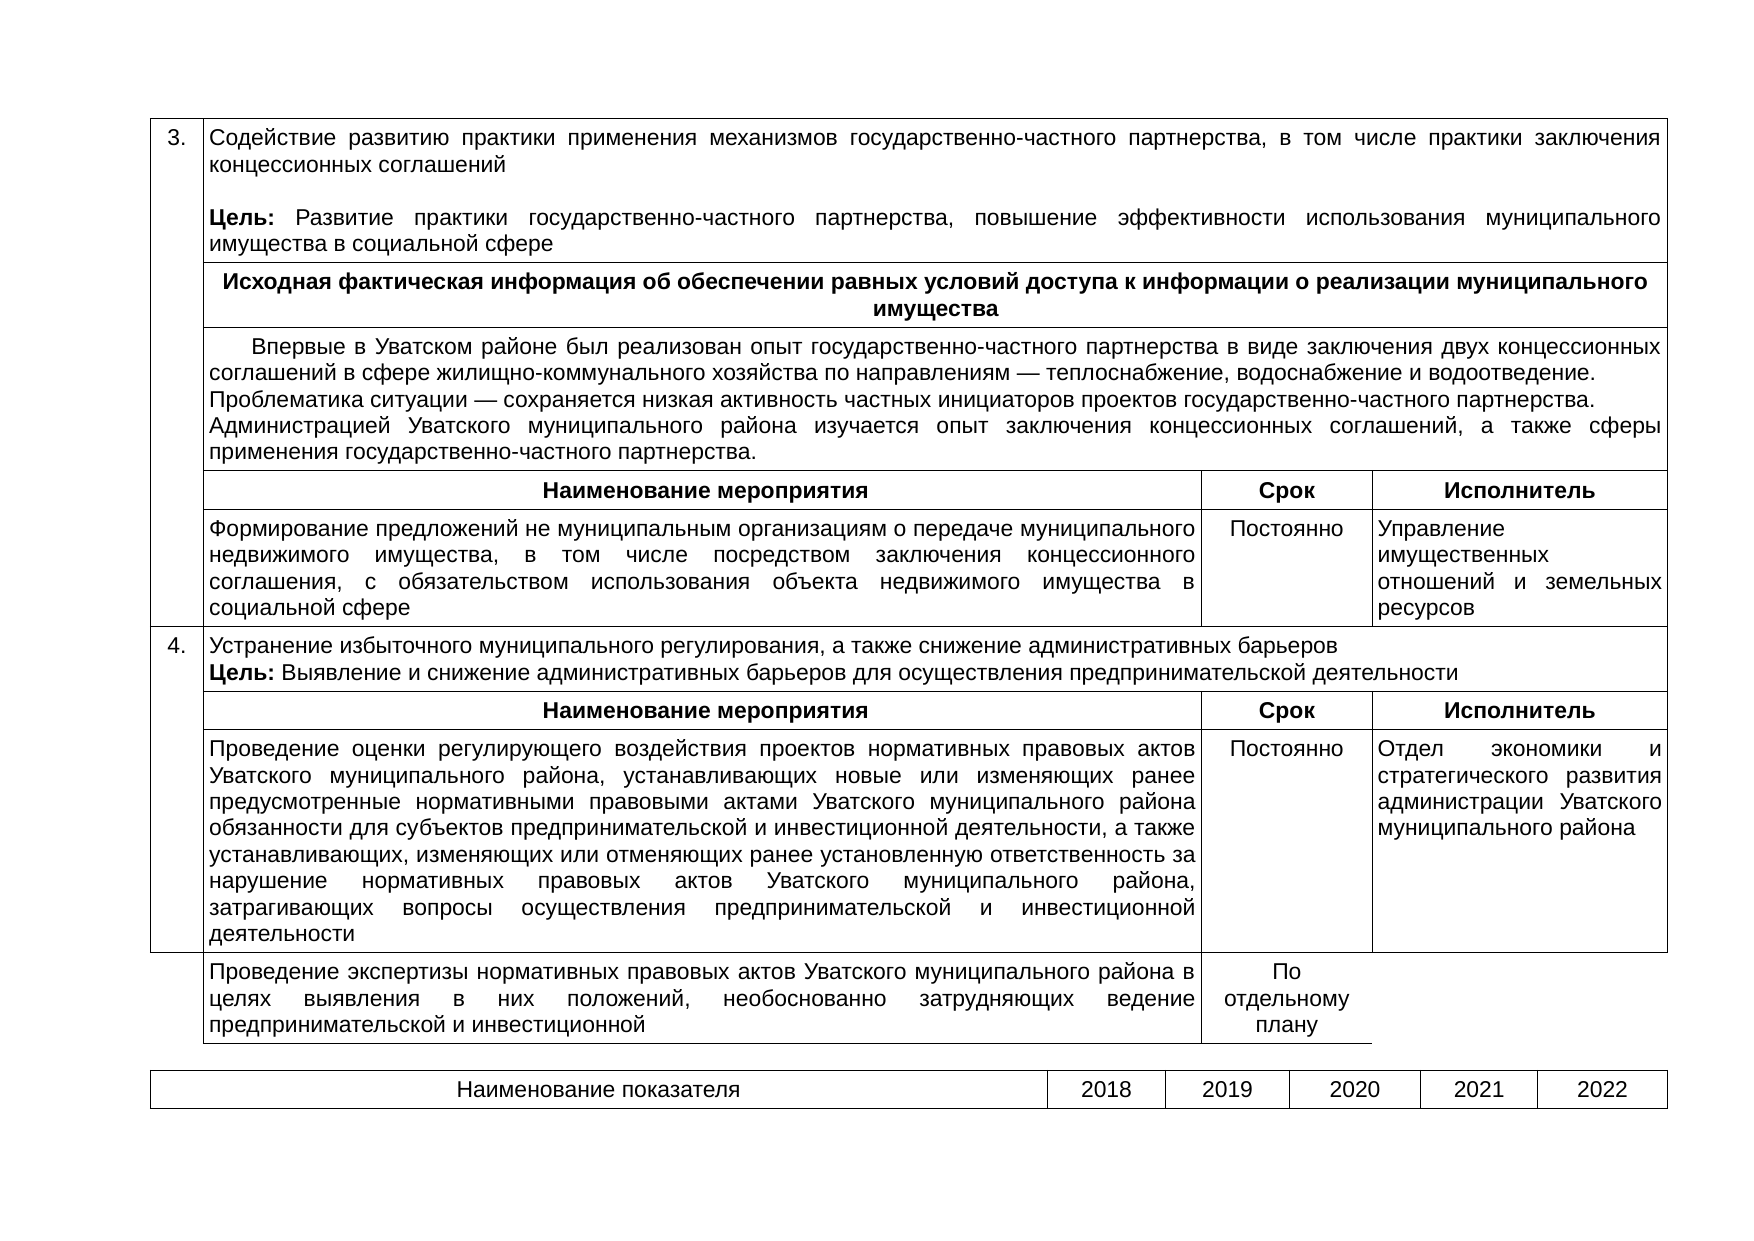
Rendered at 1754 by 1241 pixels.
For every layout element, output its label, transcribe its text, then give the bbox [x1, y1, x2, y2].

table_cell Постоянно [1202, 510, 1372, 626]
table_cell Исполнитель [1373, 692, 1667, 729]
table_cell Проведение экспертизы нормативных правовых актов Уватского муниципального района в целях выявления в них положений, необоснованно затрудняющих ведение предпринимательской и инвестиционной [204, 953, 1201, 1043]
table_cell 4. [151, 627, 203, 952]
table_cell 3. [151, 119, 203, 626]
table_header 2018 [1048, 1071, 1165, 1108]
table_cell Содействие развитию практики применения механизмов государственно-частного партнерства, в том числе практики заключения концессионных соглашений Цель: Развитие практики государственно-частного партнерства, повышение эффективности использования муниципального имущества в социальной сфере [204, 119, 1667, 262]
table_cell Срок [1202, 471, 1372, 509]
table_cell Отдел экономики и стратегического развития администрации Уватского муниципального района [1373, 730, 1667, 952]
table_cell Постоянно [1202, 730, 1372, 952]
table_cell Формирование предложений не муниципальным организациям о передаче муниципального недвижимого имущества, в том числе посредством заключения концессионного соглашения, с обязательством использования объекта недвижимого имущества в социальной сфере [204, 510, 1201, 626]
table_cell Управление имущественных отношений и земельных ресурсов [1373, 510, 1667, 626]
table_cell Наименование мероприятия [204, 471, 1201, 509]
table_cell Наименование мероприятия [204, 692, 1201, 729]
table_header 2019 [1166, 1071, 1289, 1108]
table_cell Устранение избыточного муниципального регулирования, а также снижение административных барьеров Цель: Выявление и снижение административных барьеров для осуществления предпринимательской деятельности [204, 627, 1667, 691]
table_header 2020 [1290, 1071, 1420, 1108]
table_cell Впервые в Уватском районе был реализован опыт государственно-частного партнерства в виде заключения двух концессионных соглашений в сфере жилищно-коммунального хозяйства по направлениям — теплоснабжение, водоснабжение и водоотведение. Проблематика ситуации — сохраняется низкая активность частных инициаторов проектов государственно-частного партнерства. Администрацией Уватского муниципального района изучается опыт заключения концессионных соглашений, а также сферы применения государственно-частного партнерства. [204, 328, 1667, 470]
table_cell Исполнитель [1373, 471, 1667, 509]
table_cell Срок [1202, 692, 1372, 729]
table_cell По отдельному плану [1202, 953, 1372, 1043]
table_header 2021 [1421, 1071, 1537, 1108]
table_header Наименование показателя [151, 1071, 1047, 1108]
table_cell Исходная фактическая информация об обеспечении равных условий доступа к информации о реализации муниципального имущества [204, 263, 1667, 327]
table_cell Проведение оценки регулирующего воздействия проектов нормативных правовых актов Уватского муниципального района, устанавливающих новые или изменяющих ранее предусмотренные нормативными правовыми актами Уватского муниципального района обязанности для субъектов предпринимательской и инвестиционной деятельности, а также устанавливающих, изменяющих или отменяющих ранее установленную ответственность за нарушение нормативных правовых актов Уватского муниципального района, затрагивающих вопросы осуществления предпринимательской и инвестиционной деятельности [204, 730, 1201, 952]
table_header 2022 [1538, 1071, 1667, 1108]
